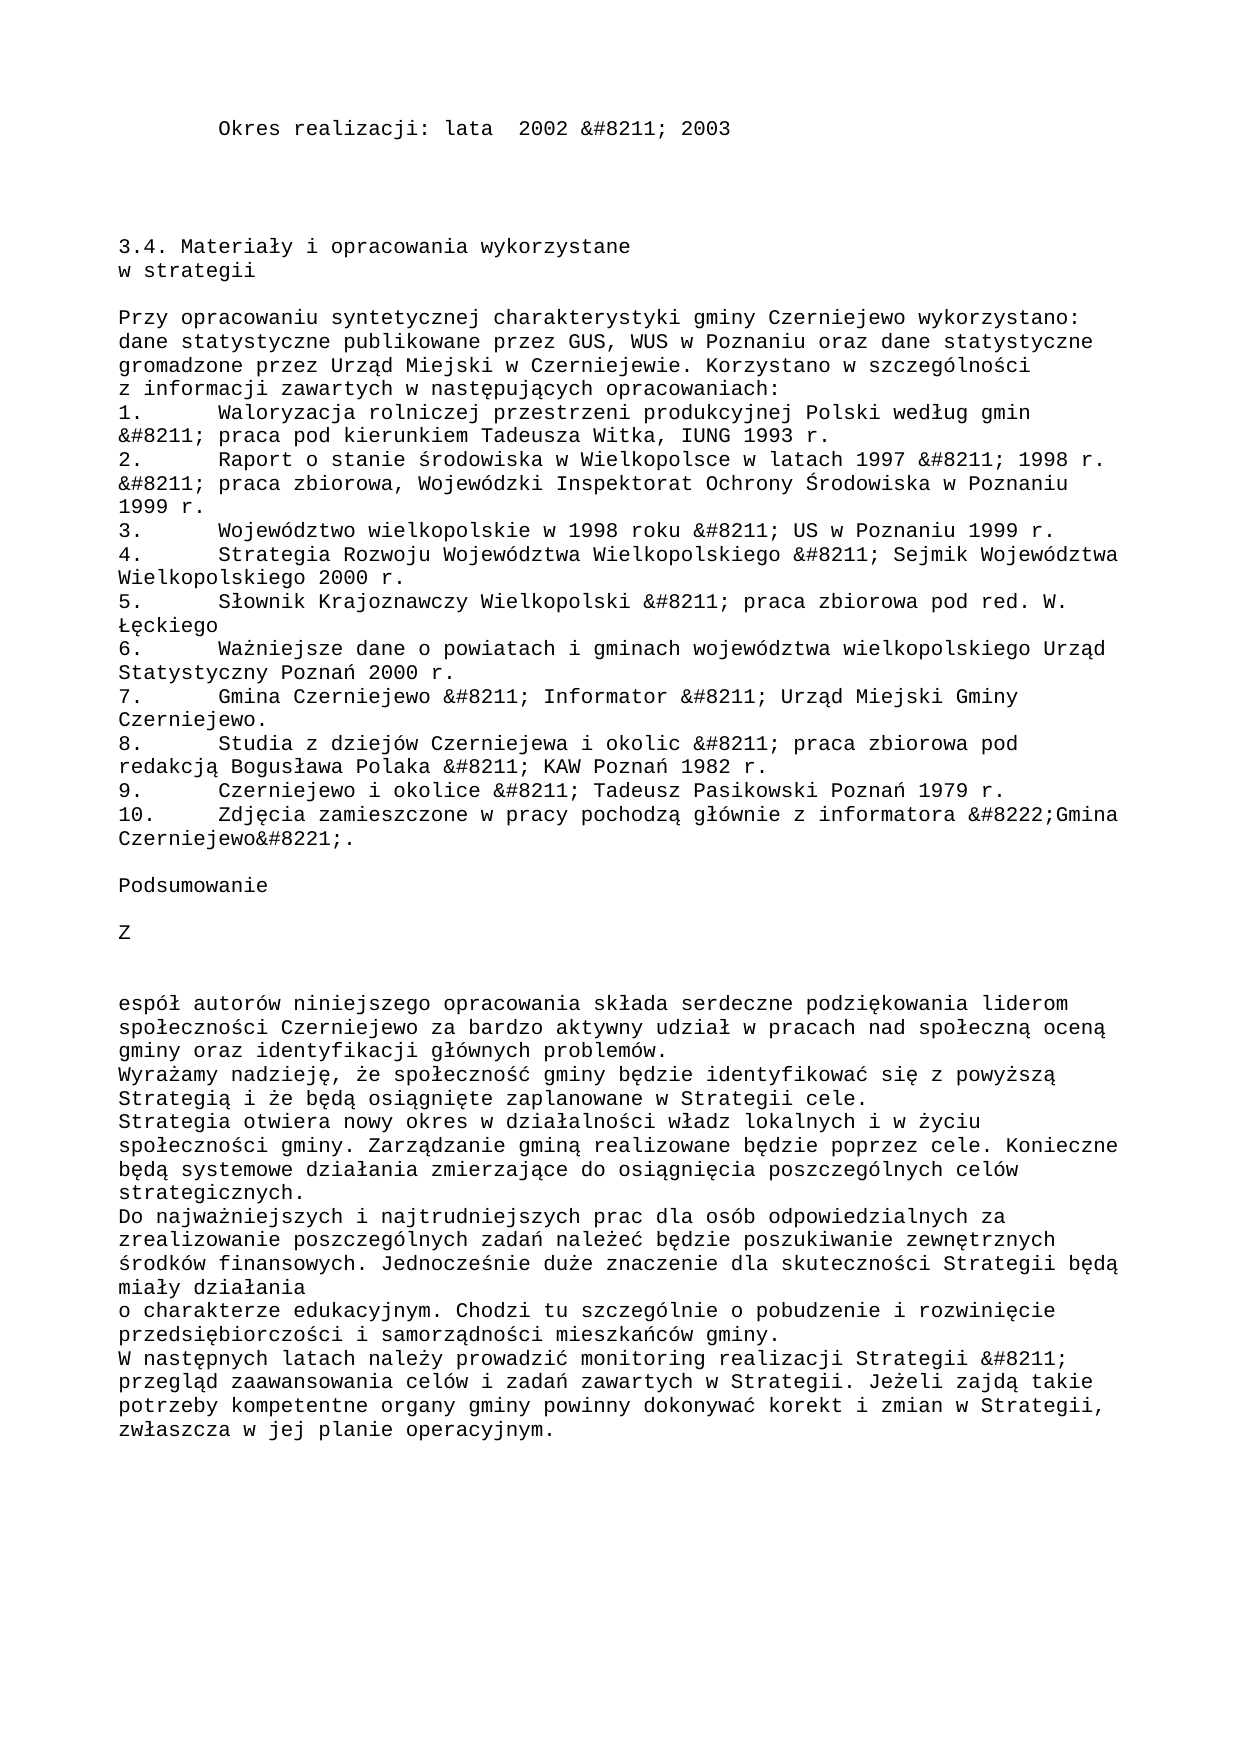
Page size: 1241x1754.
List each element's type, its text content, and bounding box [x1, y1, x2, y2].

text W następnych latach należy prowadzić monitoring realizacji Strategii &#8211; przegląd zaawansowania celów i zadań zawartych w Strategii. Jeżeli zajdą takie potrzeby kompetentne organy gminy powinny dokonywać korekt i zmian w Strategii, zwłaszcza w jej planie operacyjnym. [118, 1348, 1122, 1442]
text z informacji zawartych w następujących opracowaniach: [118, 378, 1122, 402]
text Okres realizacji: lata 2002 &#8211; 2003 [118, 118, 1122, 142]
text Z [118, 922, 1122, 946]
text Wyrażamy nadzieję, że społeczność gminy będzie identyfikować się z powyższą Strategią i że będą osiągnięte zaplanowane w Strategii cele. [118, 1064, 1122, 1111]
text Do najważniejszych i najtrudniejszych prac dla osób odpowiedzialnych za zrealizowanie poszczególnych zadań należeć będzie poszukiwanie zewnętrznych środków finansowych. Jednocześnie duże znaczenie dla skuteczności Strategii będą miały działania [118, 1206, 1122, 1300]
text espół autorów niniejszego opracowania składa serdeczne podziękowania liderom społeczności Czerniejewo za bardzo aktywny udział w pracach nad społeczną oceną gminy oraz identyfikacji głównych problemów. [118, 993, 1122, 1064]
text 10. Zdjęcia zamieszczone w pracy pochodzą głównie z informatora &#8222;Gmina Czerniejewo&#8221;. [118, 804, 1122, 851]
text Strategia otwiera nowy okres w działalności władz lokalnych i w życiu społeczności gminy. Zarządzanie gminą realizowane będzie poprzez cele. Konieczne będą systemowe działania zmierzające do osiągnięcia poszczególnych celów strategicznych. [118, 1111, 1122, 1206]
text 5. Słownik Krajoznawczy Wielkopolski &#8211; praca zbiorowa pod red. W. Łęckiego [118, 591, 1122, 638]
text 3. Województwo wielkopolskie w 1998 roku &#8211; US w Poznaniu 1999 r. [118, 520, 1122, 544]
text 1. Waloryzacja rolniczej przestrzeni produkcyjnej Polski według gmin &#8211; praca pod kierunkiem Tadeusza Witka, IUNG 1993 r. [118, 402, 1122, 449]
text 9. Czerniejewo i okolice &#8211; Tadeusz Pasikowski Poznań 1979 r. [118, 780, 1122, 804]
text w strategii [118, 260, 1122, 284]
text Podsumowanie [118, 875, 1122, 898]
text 3.4. Materiały i opracowania wykorzystane [118, 236, 1122, 260]
text 8. Studia z dziejów Czerniejewa i okolic &#8211; praca zbiorowa pod redakcją Bogusława Polaka &#8211; KAW Poznań 1982 r. [118, 733, 1122, 780]
text 4. Strategia Rozwoju Województwa Wielkopolskiego &#8211; Sejmik Województwa Wielkopolskiego 2000 r. [118, 544, 1122, 591]
text 6. Ważniejsze dane o powiatach i gminach województwa wielkopolskiego Urząd Statystyczny Poznań 2000 r. [118, 638, 1122, 686]
text o charakterze edukacyjnym. Chodzi tu szczególnie o pobudzenie i rozwinięcie przedsiębiorczości i samorządności mieszkańców gminy. [118, 1300, 1122, 1348]
text 2. Raport o stanie środowiska w Wielkopolsce w latach 1997 &#8211; 1998 r. &#8211; praca zbiorowa, Wojewódzki Inspektorat Ochrony Środowiska w Poznaniu 1999 r. [118, 449, 1122, 520]
text 7. Gmina Czerniejewo &#8211; Informator &#8211; Urząd Miejski Gminy Czerniejewo. [118, 686, 1122, 733]
text Przy opracowaniu syntetycznej charakterystyki gminy Czerniejewo wykorzystano: dane statystyczne publikowane przez GUS, WUS w Poznaniu oraz dane statystyczne gromadzone przez Urząd Miejski w Czerniejewie. Korzystano w szczególności [118, 307, 1122, 378]
